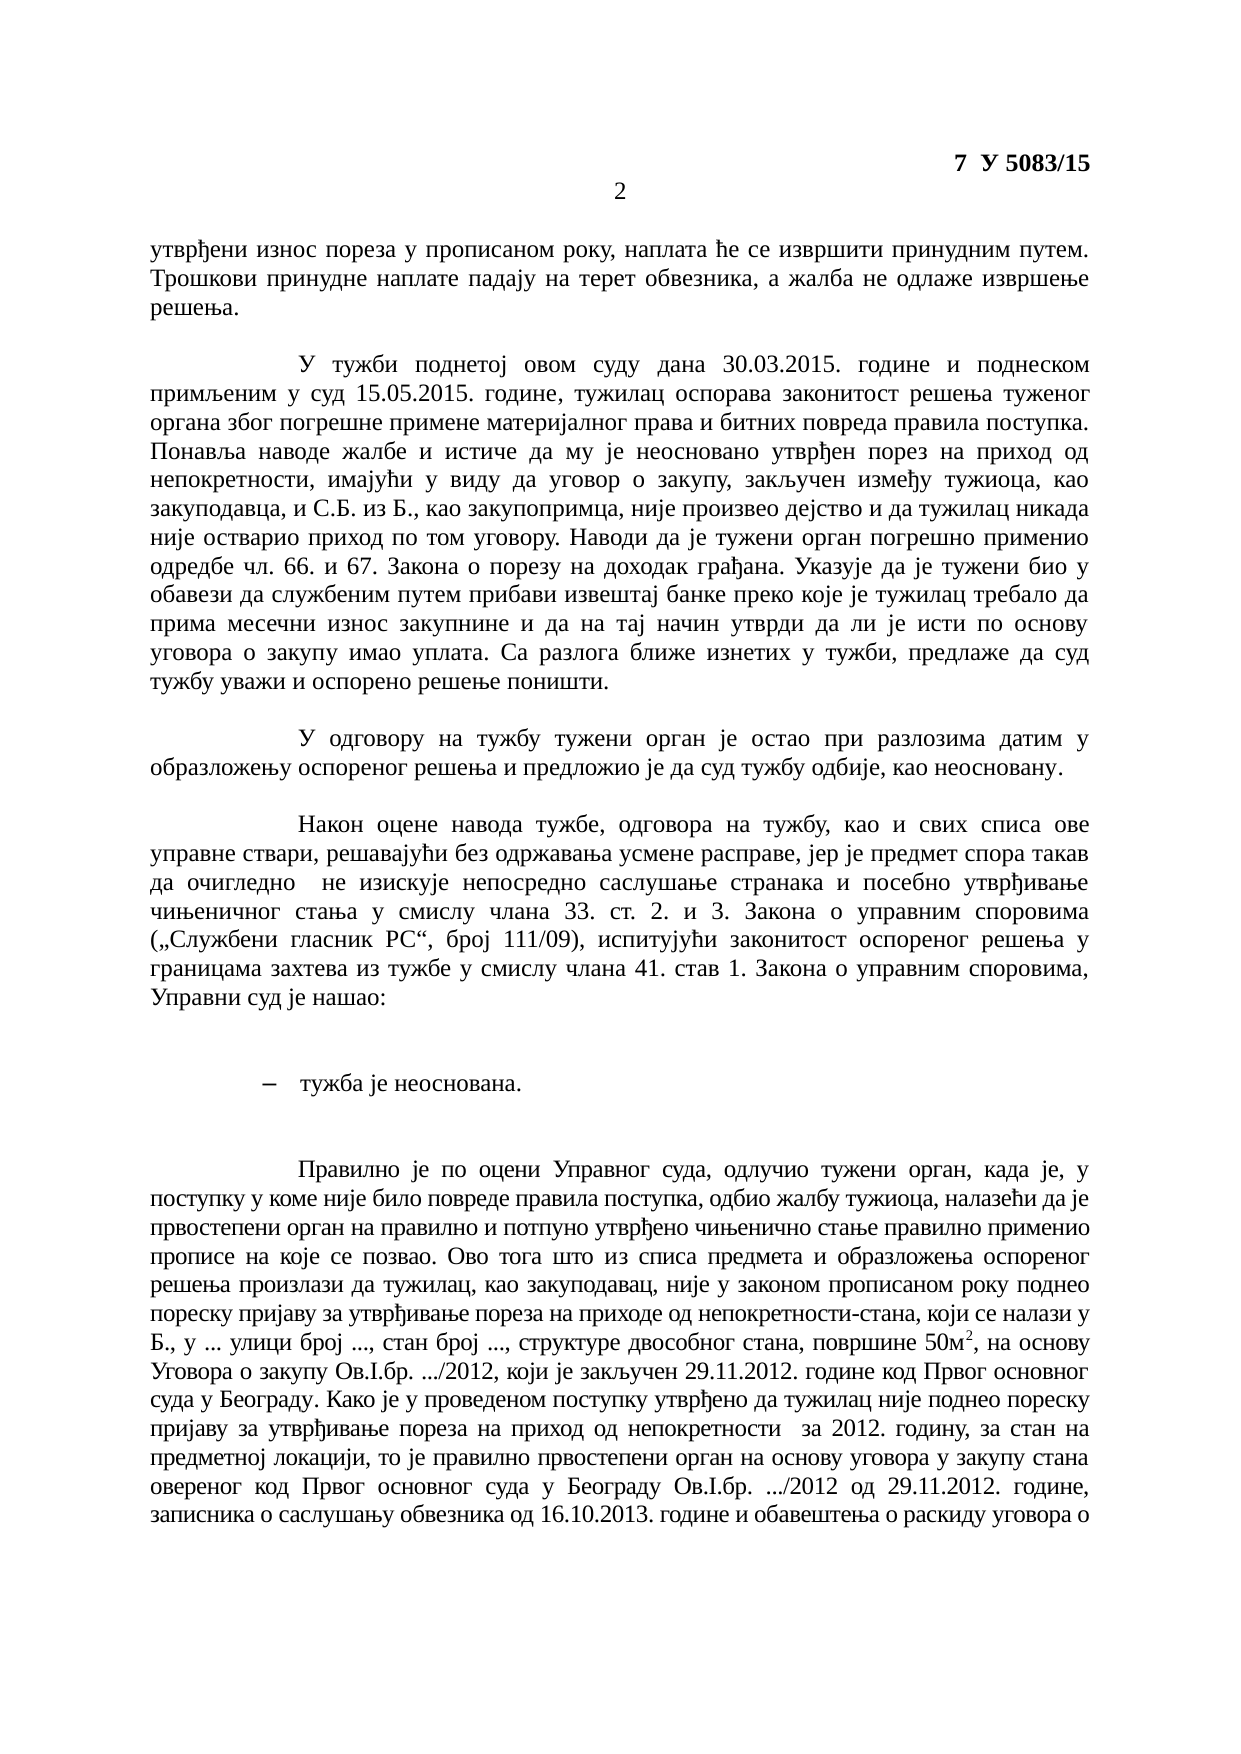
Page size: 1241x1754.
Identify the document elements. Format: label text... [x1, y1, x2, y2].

text утврђени износ пореза у прописаном року, наплата ће се извршити принудним путем. Трошкови принудне наплате падају на терет обвезника, а жалба не одлаже извршење решења. [150, 234, 1090, 321]
list тужба је неоснована. [262, 1068, 1090, 1097]
text У одговору на тужбу тужени орган је остао при разлозима датим у образложењу оспореног решења и предложио је да суд тужбу одбије, као неосновану. [150, 723, 1090, 781]
text У тужби поднетој овом суду дана 30.03.2015. године и поднеском примљеним у суд 15.05.2015. године, тужилац оспорава законитост решења туженог органа због погрешне примене материјалног права и битних повреда правила поступка. Понавља наводе жалбе и истиче да му је неосновано утврђен порез на приход од непокретности, имајући у виду да уговор о закупу, закључен између тужиоца, као закуподавца, и С.Б. из Б., као закупопримца, није произвео дејство и да тужилац никада није остварио приход по том уговору. Наводи да је тужени орган погрешно применио одредбе чл. 66. и 67. Закона о порезу на доходак грађана. Указује да је тужени био у обавези да службеним путем прибави извештај банке преко које је тужилац требало да прима месечни износ закупнине и да на тај начин утврди да ли је исти по основу уговора о закупу имао уплата. Са разлога ближе изнетих у тужби, предлаже да суд тужбу уважи и оспорено решење поништи. [150, 349, 1090, 694]
text Правилно је по оцени Управног суда, одлучио тужени орган, када је, у поступку у коме није било повреде правила поступка, одбио жалбу тужиоца, налазећи да је првостепени орган на правилно и потпуно утврђено чињенично стање правилно применио прописе на које се позвао. Ово тога што из списа предмета и образложења оспореног решења произлази да тужилац, као закуподавац, није у законом прописаном року поднео пореску пријаву за утврђивање пореза на приходе од непокретности-стана, који се налази у Б., у ... улици број ..., стан број ..., структуре двособног стана, површине 50м2, на основу Уговора о закупу Ов.I.бр. .../2012, који је закључен 29.11.2012. године код Првог основног суда у Београду. Како је у проведеном поступку утврђено да тужилац није поднео пореску пријаву за утврђивање пореза на приход од непокретности за 2012. годину, за стан на предметној локацији, то је правилно првостeпени орган на основу уговора у закупу стана овереног код Првог основног суда у Београду Ов.I.бр. .../2012 од 29.11.2012. године, записника о саслушању обвезника од 16.10.2013. године и обавештења о раскиду уговора о [150, 1154, 1090, 1528]
text Након оцене навода тужбе, одговора на тужбу, као и свих списа ове управне ствари, решавајући без одржавања усмене расправе, јер је предмет спора такав да очигледно не изискује непосредно саслушање странака и посебно утврђивање чињеничног стања у смислу члана 33. ст. 2. и 3. Закона о управним споровима („Службени гласник РС“, број 111/09), испитујући законитост оспореног решења у границама захтева из тужбе у смислу члана 41. став 1. Закона о управним споровима, Управни суд је нашао: [150, 809, 1090, 1011]
